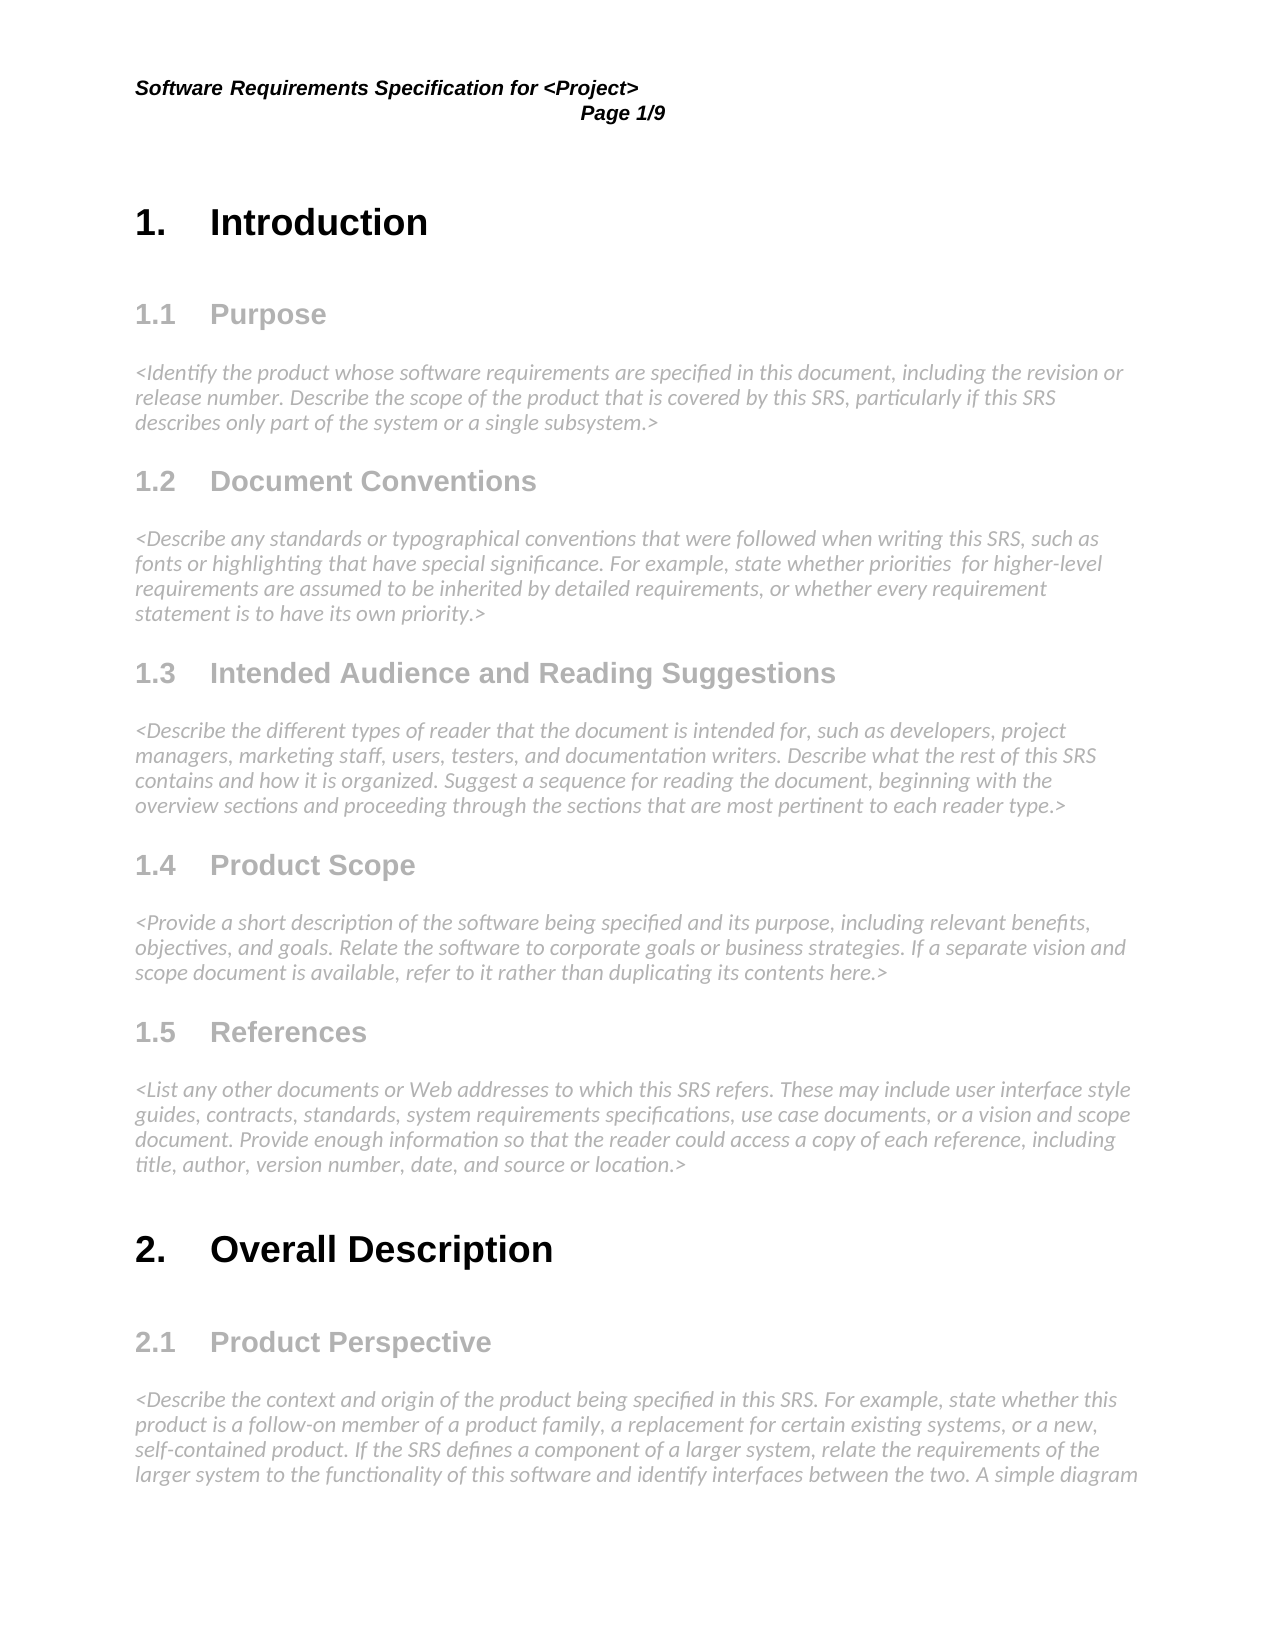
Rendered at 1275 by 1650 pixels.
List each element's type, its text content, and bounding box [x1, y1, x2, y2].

subtitle Purpose [135, 297, 1140, 331]
subtitle Introduction [135, 200, 1140, 243]
subtitle Overall Description [135, 1227, 1140, 1271]
text <Describe any standards or typographical conventions that were followed when writing this SRS, such as fonts or highlighting that have special significance. For example, state whether priorities for higher-level requirements are assumed to be inherited by detailed requirements, or whether every requirement statement is to have its own priority.> [135, 527, 1140, 627]
text <List any other documents or Web addresses to which this SRS refers. These may include user interface style guides, contracts, standards, system requirements specifications, use case documents, or a vision and scope document. Provide enough information so that the reader could access a copy of each reference, including title, author, version number, date, and source or location.> [135, 1077, 1140, 1177]
subtitle Intended Audience and Reading Suggestions [135, 656, 1140, 689]
text <Describe the context and origin of the product being specified in this SRS. For example, state whether this product is a follow-on member of a product family, a replacement for certain existing systems, or a new, self-contained product. If the SRS defines a component of a larger system, relate the requirements of the larger system to the functionality of this software and identify interfaces between the two. A simple diagram [135, 1387, 1140, 1487]
text <Describe the different types of reader that the document is intended for, such as developers, project managers, marketing staff, users, testers, and documentation writers. Describe what the rest of this SRS contains and how it is organized. Suggest a sequence for reading the document, beginning with the overview sections and proceeding through the sections that are most pertinent to each reader type.> [135, 719, 1140, 819]
subtitle Document Conventions [135, 464, 1140, 498]
subtitle Product Scope [135, 848, 1140, 881]
subtitle References [135, 1015, 1140, 1048]
text <Provide a short description of the software being specified and its purpose, including relevant benefits, objectives, and goals. Relate the software to corporate goals or business strategies. If a separate vision and scope document is available, refer to it rather than duplicating its contents here.> [135, 911, 1140, 986]
subtitle Product Perspective [135, 1325, 1140, 1358]
text <Identify the product whose software requirements are specified in this document, including the revision or release number. Describe the scope of the product that is covered by this SRS, particularly if this SRS describes only part of the system or a single subsystem.> [135, 360, 1140, 435]
